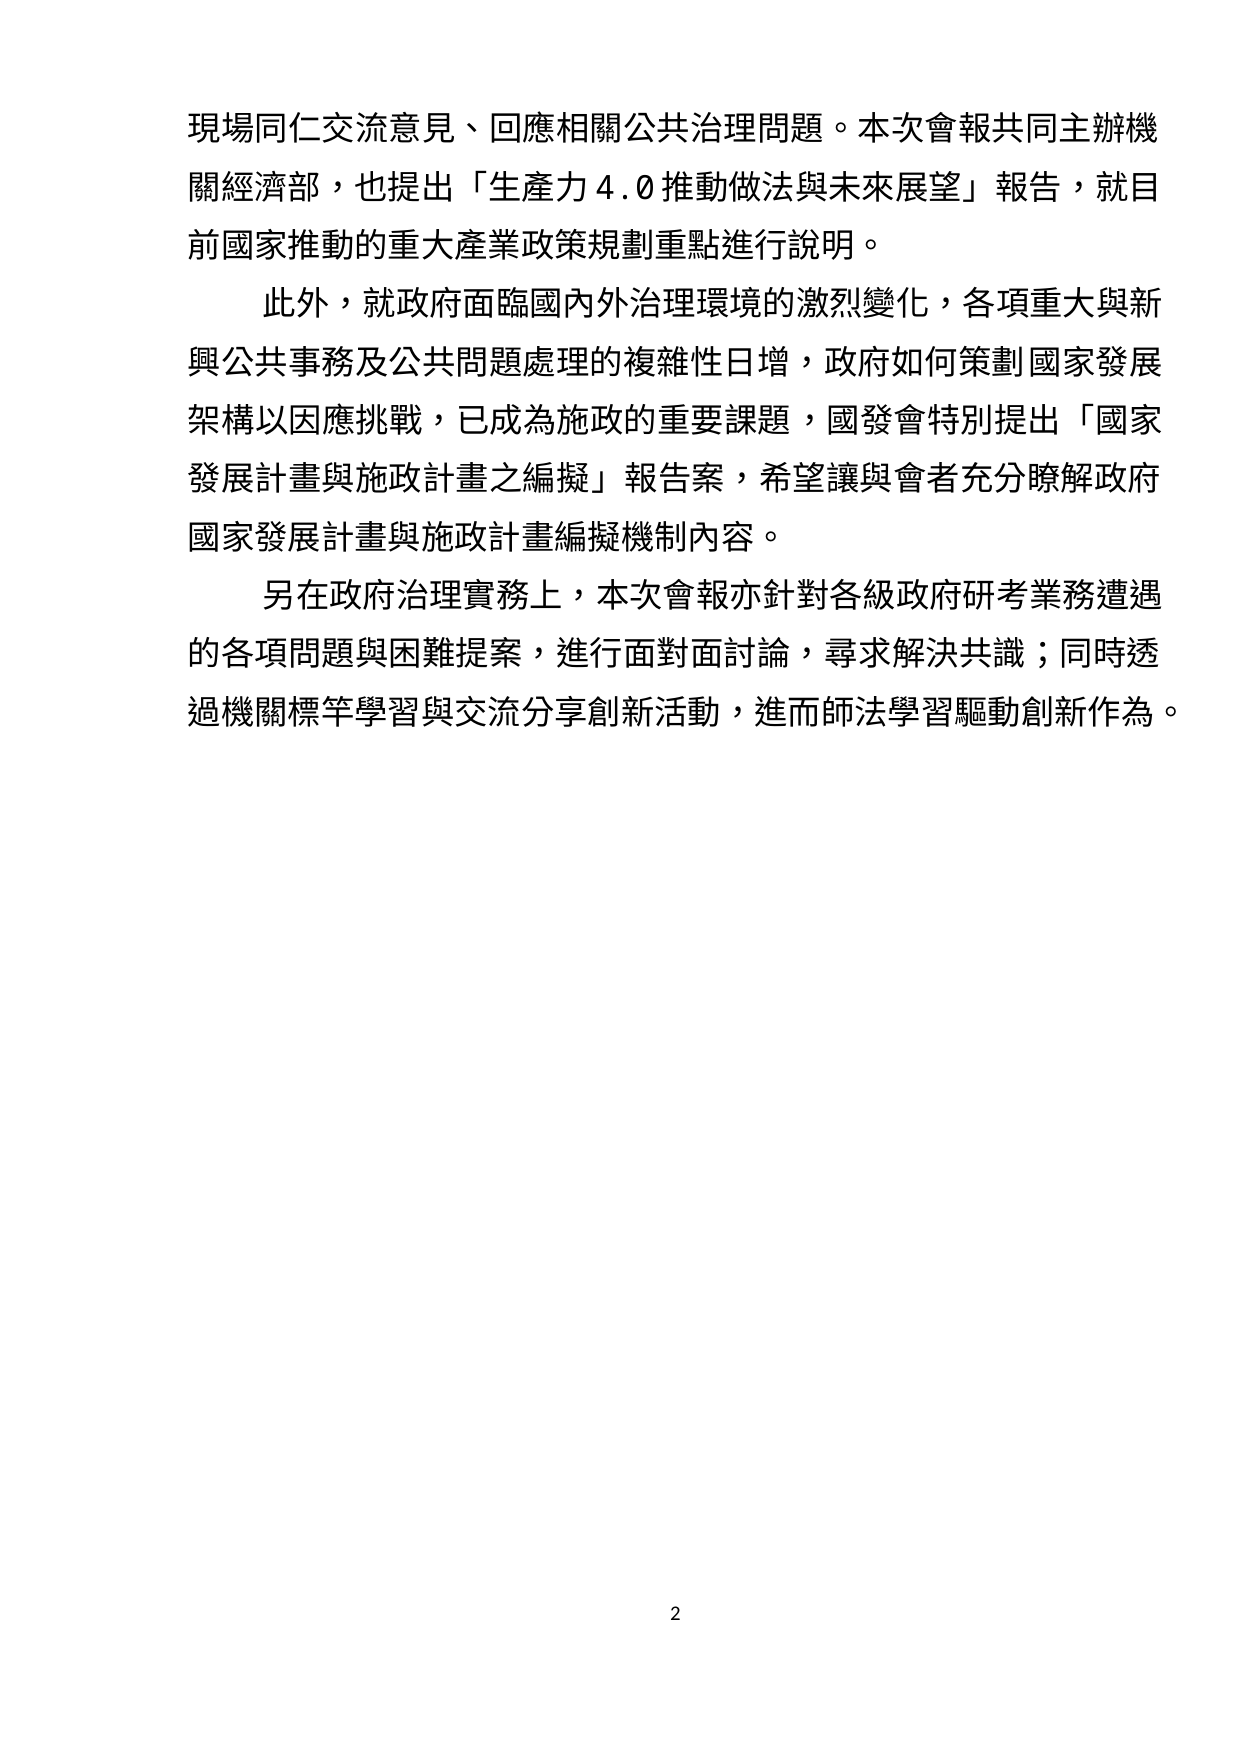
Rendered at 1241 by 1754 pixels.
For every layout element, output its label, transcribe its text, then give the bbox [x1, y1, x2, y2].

text 另在政府治理實務上，本次會報亦針對各級政府研考業務遭遇的各項問題與困難提案，進行面對面討論，尋求解決共識；同時透過機關標竿學習與交流分享創新活動，進而師法學習驅動創新作為。 [187, 561, 1162, 736]
text 此外，就政府面臨國內外治理環境的激烈變化，各項重大與新興公共事務及公共問題處理的複雜性日增，政府如何策劃國家發展架構以因應挑戰，已成為施政的重要課題，國發會特別提出「國家發展計畫與施政計畫之編擬」報告案，希望讓與會者充分瞭解政府國家發展計畫與施政計畫編擬機制內容。 [187, 269, 1162, 561]
text 現場同仁交流意見、回應相關公共治理問題。本次會報共同主辦機關經濟部，也提出「生產力4.0推動做法與未來展望」報告，就目前國家推動的重大產業政策規劃重點進行說明。 [187, 94, 1162, 269]
